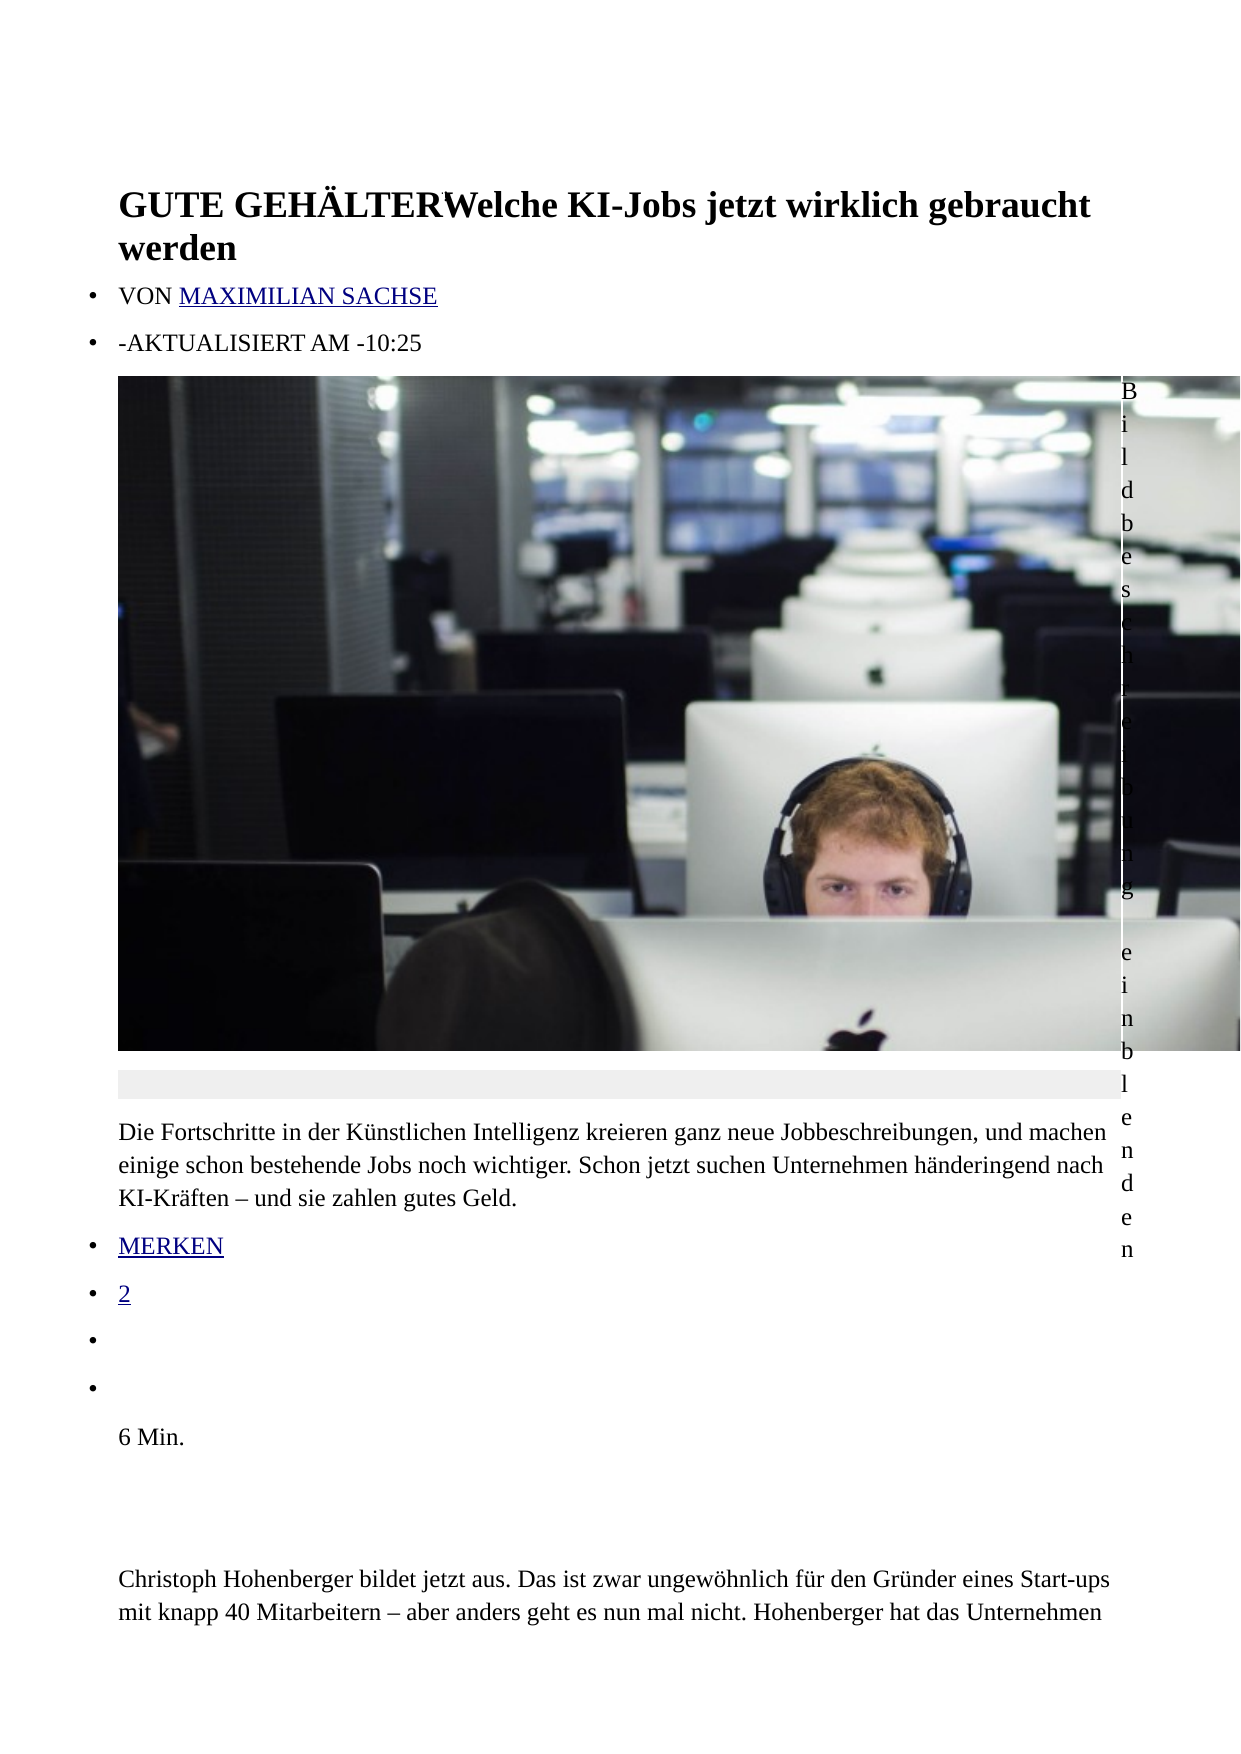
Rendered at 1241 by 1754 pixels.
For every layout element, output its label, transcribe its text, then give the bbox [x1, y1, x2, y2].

picture [1123, 376, 1241, 1051]
text Christoph Hohenberger bildet jetzt aus. Das ist zwar ungewöhnlich für den Gründer eines Start-ups mit knapp 40 Mitarbeitern – aber anders geht es nun mal nicht. Hohenberger hat das Unternehmen [118, 1564, 1122, 1626]
picture [1125, 785, 1130, 794]
picture [1125, 521, 1130, 530]
picture [118, 376, 1121, 1051]
list VON MAXIMILIAN SACHSE [118, 281, 1122, 309]
picture [1126, 384, 1133, 390]
subtitle GUTE GEHÄLTERWelche KI-Jobs jetzt wirklich gebraucht werden [118, 139, 1122, 268]
text 6 Min. [118, 1422, 1122, 1450]
list MERKEN [118, 1231, 1121, 1260]
list 2 [118, 1279, 1122, 1307]
picture [1126, 391, 1134, 398]
text Die Fortschritte in der Künstlichen Intelligenz kreieren ganz neue Jobbeschreibungen, und machen einige schon bestehende Jobs noch wichtiger. Schon jetzt suchen Unternehmen händeringend nach KI-Kräften – und sie zahlen gutes Geld. [118, 1117, 1121, 1212]
list -AKTUALISIERT AM -10:25 [118, 328, 1122, 357]
